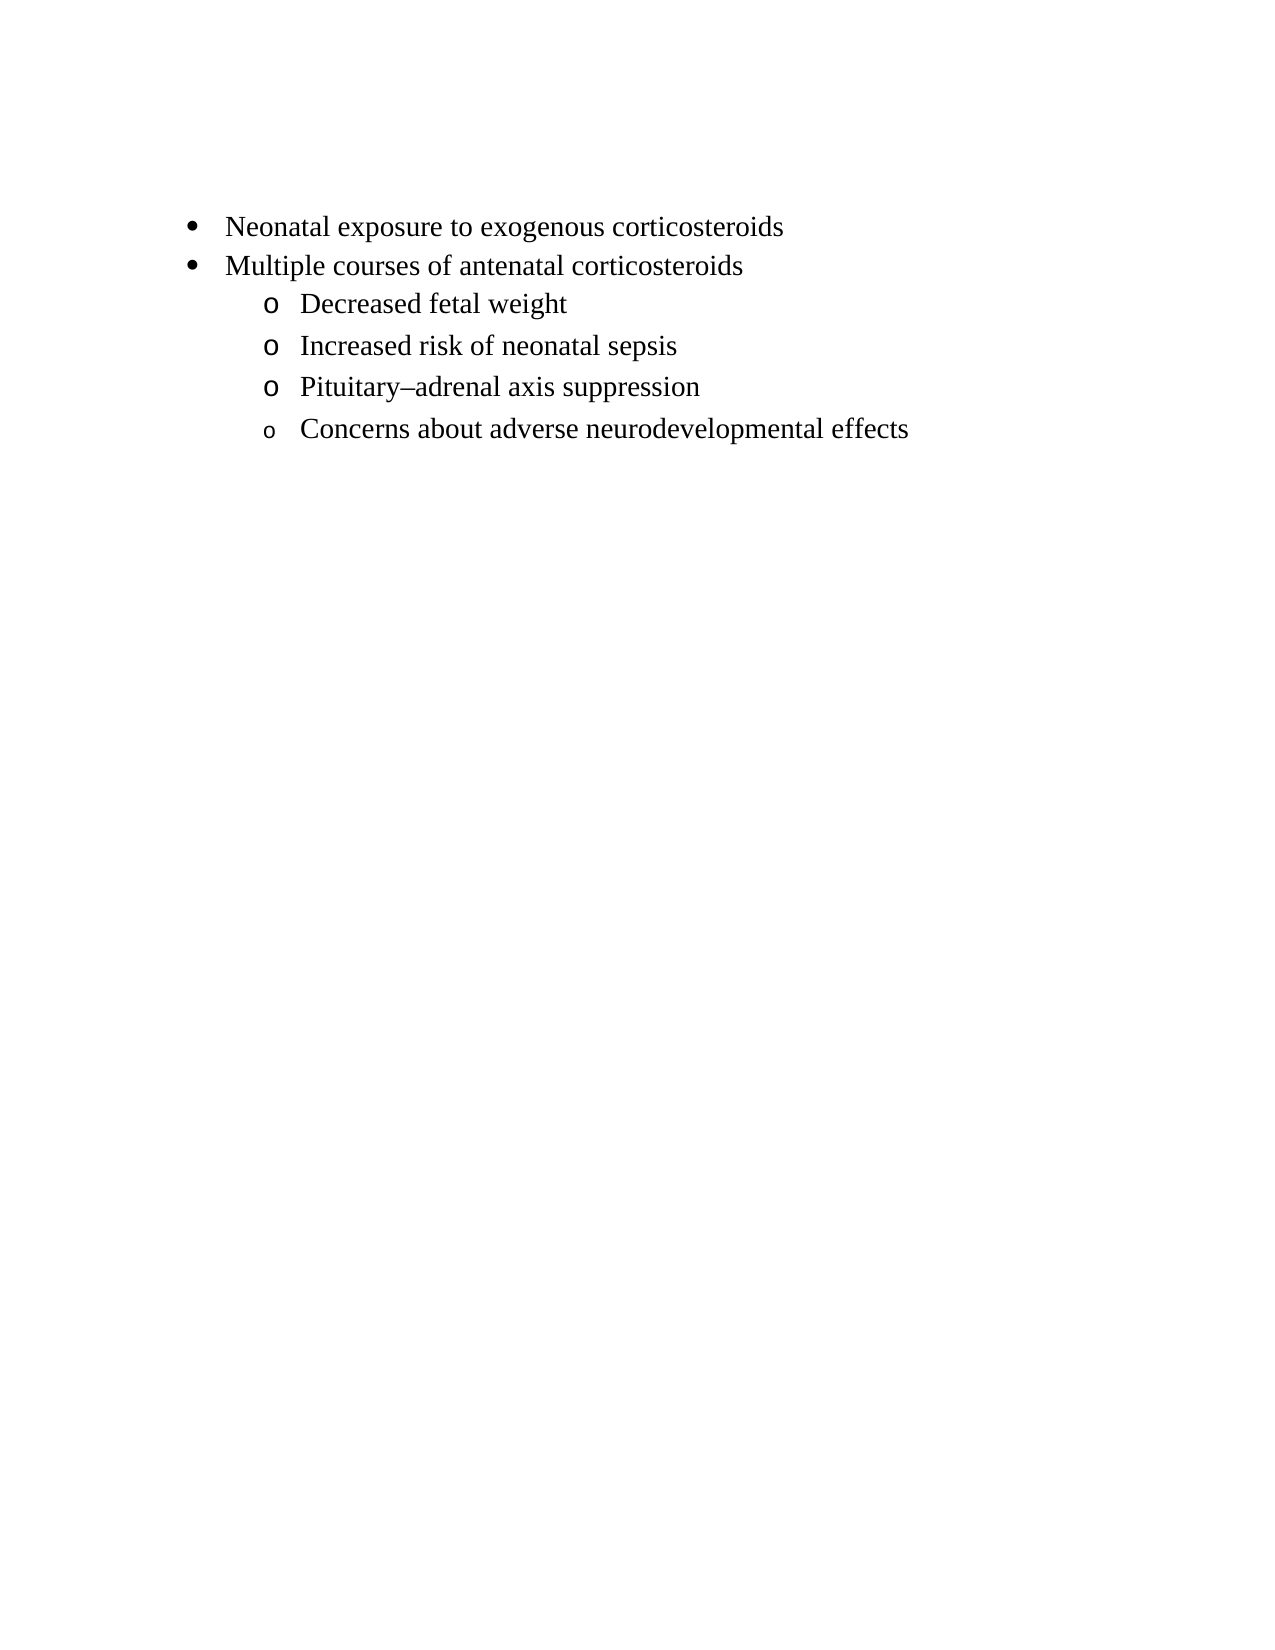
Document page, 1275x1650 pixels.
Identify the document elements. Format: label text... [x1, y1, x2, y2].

list Multiple courses of antenatal corticosteroids [187, 248, 1125, 282]
list Increased risk of neonatal sepsis [262, 328, 1125, 364]
list Decreased fetal weight [262, 287, 1125, 323]
list Concerns about adverse neurodevelopmental effects [262, 411, 1125, 445]
list Neonatal exposure to exogenous corticosteroids [187, 209, 1125, 243]
list Pituitary–adrenal axis suppression [262, 369, 1125, 405]
